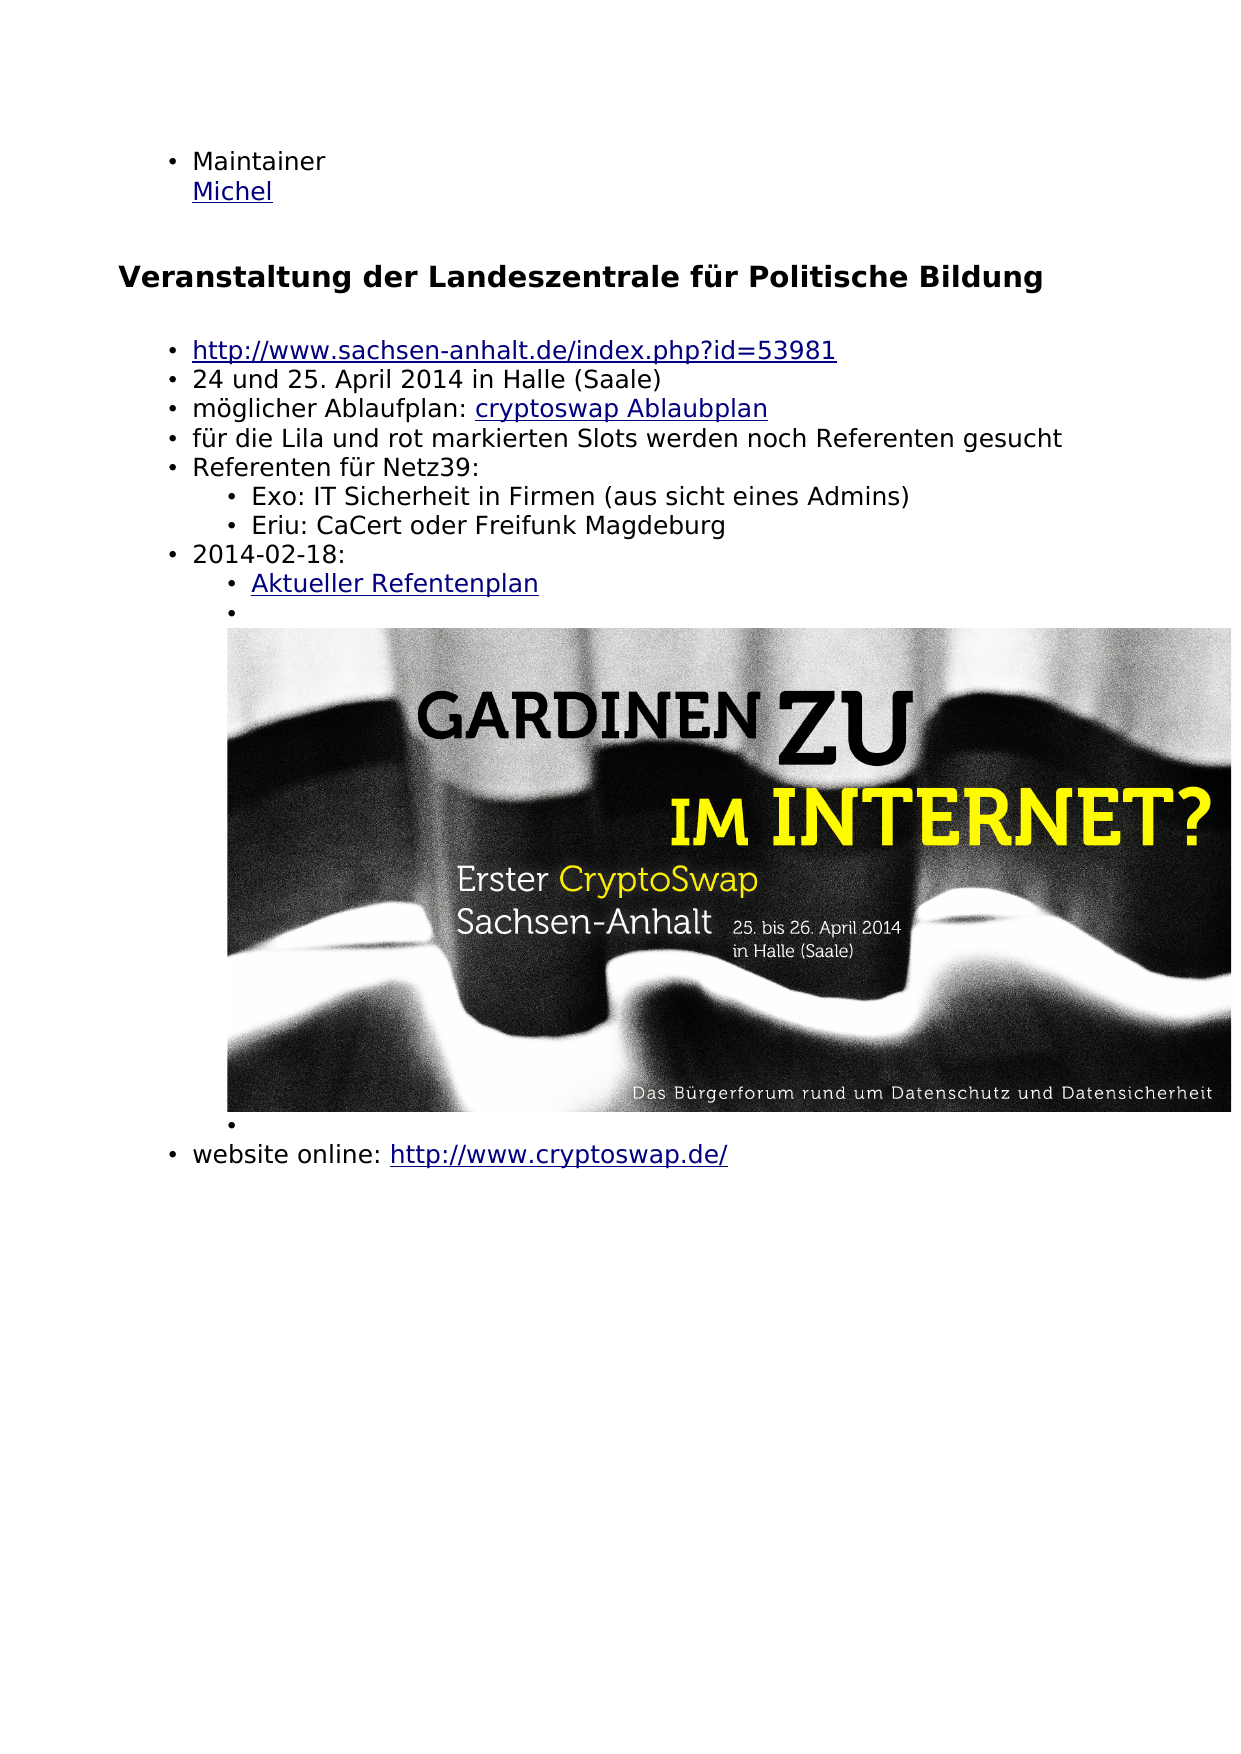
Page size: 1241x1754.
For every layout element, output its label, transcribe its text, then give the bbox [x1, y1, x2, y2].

list 2014-02-18: [177, 541, 1122, 570]
list für die Lila und rot markierten Slots werden noch Referenten gesucht [177, 424, 1122, 453]
subtitle Veranstaltung der Landeszentrale für Politische Bildung [118, 260, 1122, 294]
list Aktueller Refentenplan [236, 570, 1122, 599]
picture [227, 628, 1232, 1112]
list 24 und 25. April 2014 in Halle (Saale) [177, 366, 1122, 395]
list Michel [177, 177, 1122, 206]
list Referenten für Netz39: [177, 453, 1122, 482]
list website online: http://www.cryptoswap.de/ [177, 1140, 1122, 1169]
list Maintainer [177, 148, 1122, 177]
list möglicher Ablaufplan: cryptoswap Ablaubplan [177, 395, 1122, 424]
list http://www.sachsen-anhalt.de/index.php?id=53981 [177, 336, 1122, 366]
list Eriu: CaCert oder Freifunk Magdeburg [236, 511, 1122, 541]
list Exo: IT Sicherheit in Firmen (aus sicht eines Admins) [236, 482, 1122, 511]
